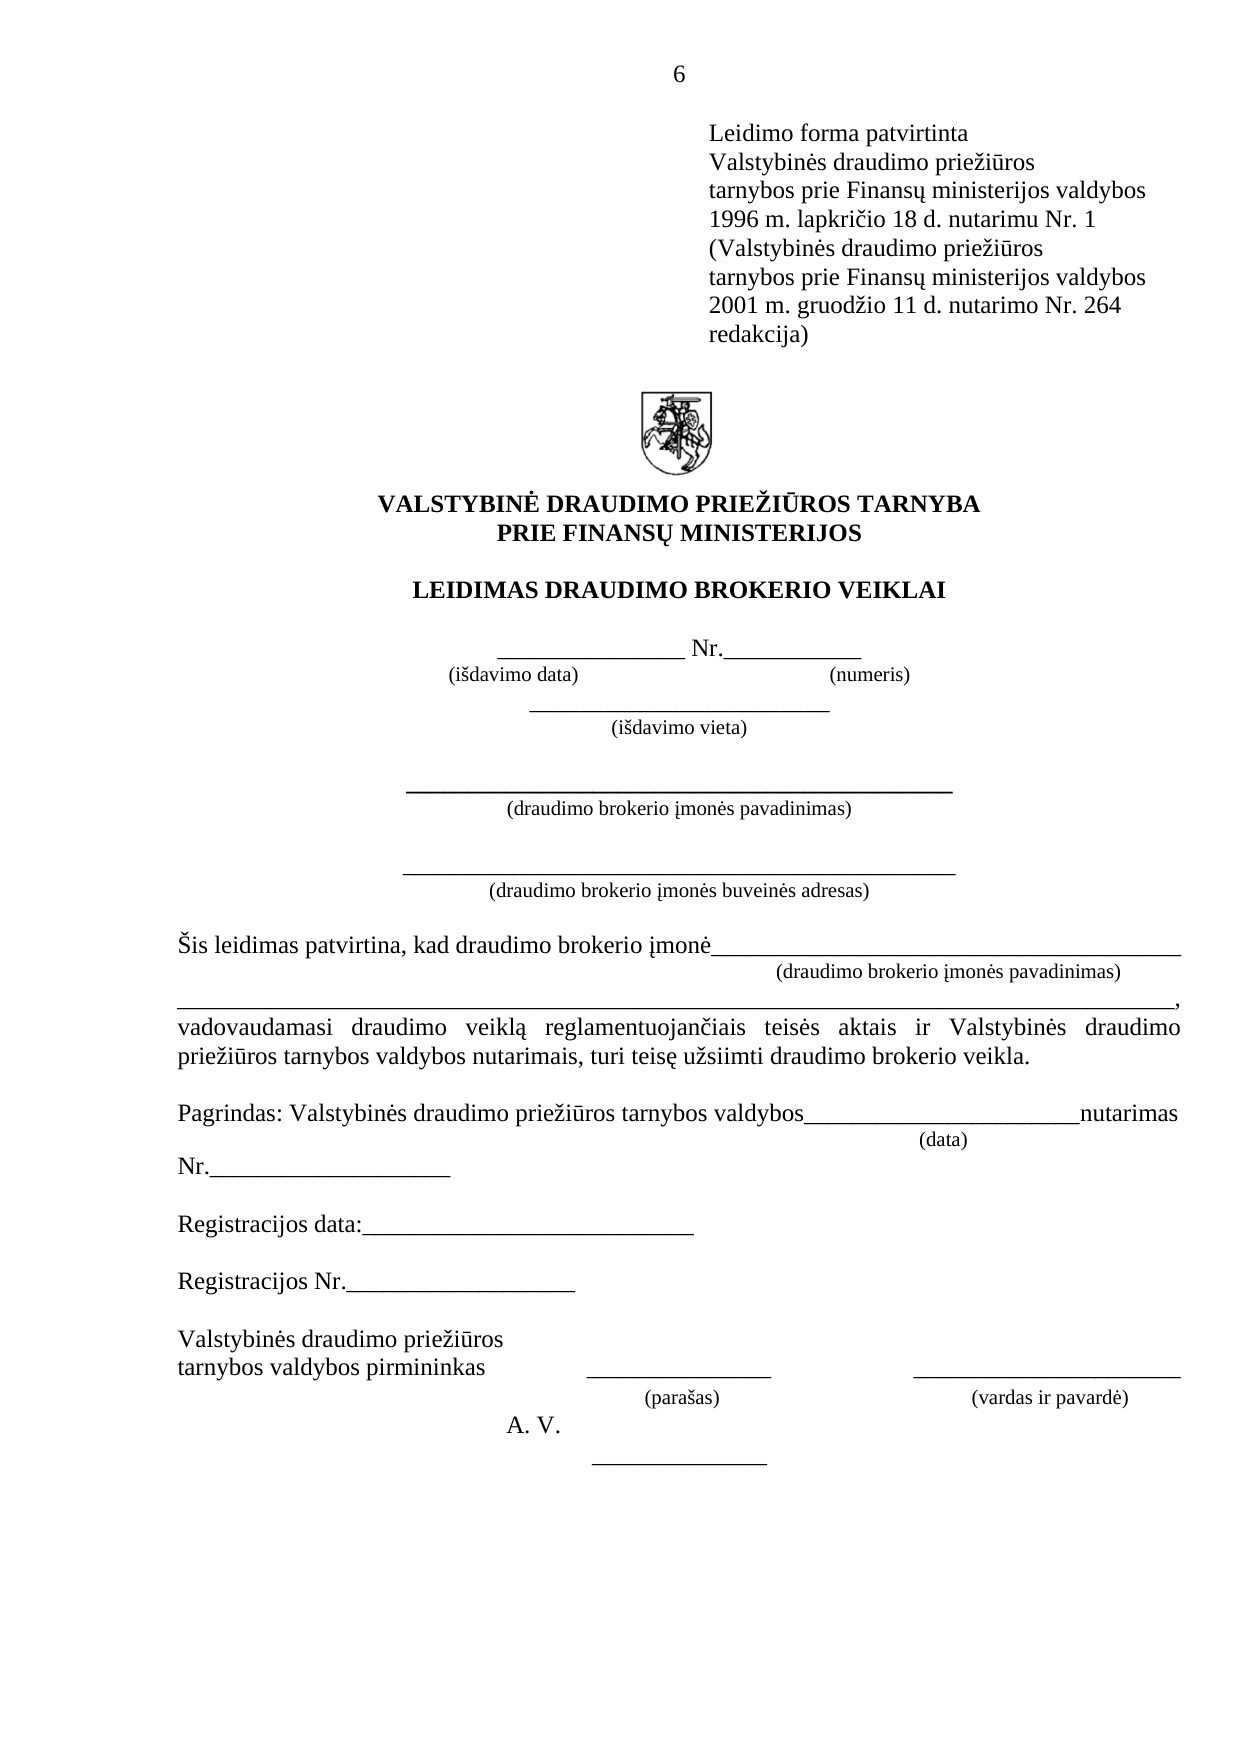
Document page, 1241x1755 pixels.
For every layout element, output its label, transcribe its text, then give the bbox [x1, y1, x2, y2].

text 1996 m. lapkričio 18 d. nutarimu Nr. 1 [177, 204, 1181, 233]
text ______________ [177, 1439, 1181, 1467]
text LEIDIMAS DRAUDIMO BROKERIO VEIKLAI [177, 576, 1181, 604]
text (data) [177, 1127, 1181, 1151]
text Šis leidimas patvirtina, kad draudimo brokerio įmonė [177, 931, 1181, 959]
text Valstybinės draudimo priežiūros [177, 1324, 1181, 1352]
text Nr. [177, 1151, 1181, 1180]
text (draudimo brokerio įmonės buveinės adresas) [177, 878, 1181, 902]
text (išdavimo data) (numeris) [177, 662, 1181, 686]
text tarnybos prie Finansų ministerijos valdybos [177, 262, 1181, 291]
text tarnybos valdybos pirmininkas [177, 1352, 1181, 1381]
text Valstybinės draudimo priežiūros [177, 147, 1181, 176]
text redakcija) [177, 319, 1181, 348]
text (Valstybinės draudimo priežiūros [177, 233, 1181, 262]
text Registracijos data: [177, 1209, 1181, 1237]
text PRIE FINANSŲ MINISTERIJOS [177, 518, 1181, 547]
text (draudimo brokerio įmonės pavadinimas) [177, 796, 1181, 820]
text (draudimo brokerio įmonės pavadinimas) [177, 959, 1181, 983]
text VALSTYBINĖ DRAUDIMO PRIEŽIŪROS TARNYBA [177, 489, 1181, 518]
text , [177, 983, 1181, 1012]
text (išdavimo vieta) [177, 715, 1181, 739]
text 2001 m. gruodžio 11 d. nutarimo Nr. 264 [177, 291, 1181, 319]
text (parašas) (vardas ir pavardė) [177, 1381, 1181, 1410]
text Pagrindas: Valstybinės draudimo priežiūros tarnybos valdybos nutarimas [177, 1098, 1181, 1127]
text Leidimo forma patvirtinta [709, 118, 1181, 147]
text ________________________ [177, 686, 1181, 715]
text vadovaudamasi draudimo veiklą reglamentuojančiais teisės aktais ir Valstybinės draudimo priežiūros tarnybos valdybos nutarimais, turi teisę užsiimti draudimo brokerio veikla. [177, 1012, 1181, 1070]
text A. V. [177, 1410, 1181, 1439]
text _______________ Nr.___________ [177, 633, 1181, 662]
text Registracijos Nr. [177, 1266, 1181, 1295]
text tarnybos prie Finansų ministerijos valdybos [177, 176, 1181, 204]
